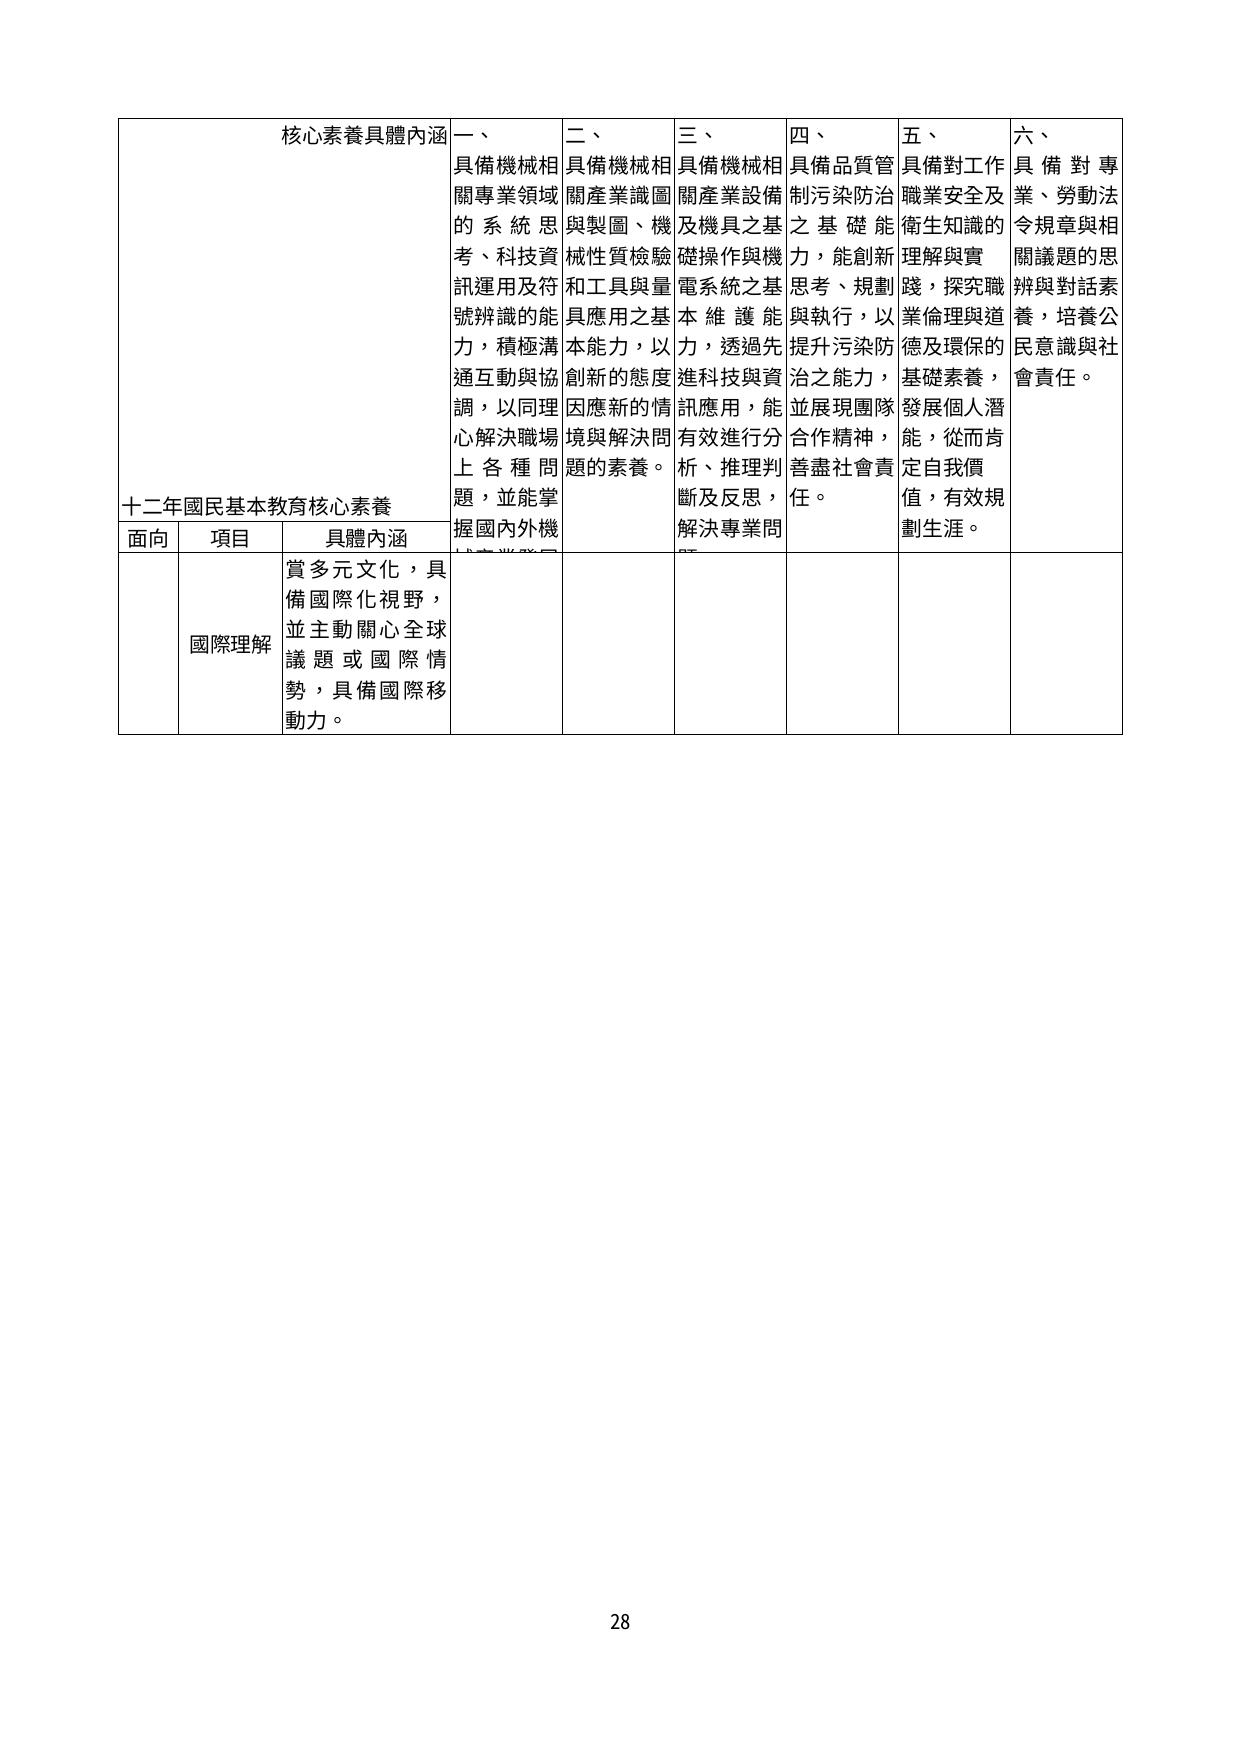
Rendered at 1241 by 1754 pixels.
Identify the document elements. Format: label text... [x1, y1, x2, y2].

table_cell [675, 553, 786, 734]
table_cell [899, 553, 1010, 734]
table_cell [119, 553, 178, 734]
table_header 六、 具備對專業、勞動法令規章與相關議題的思辨與對話素養，培養公民意識與社會責任。 [1011, 119, 1122, 552]
table_header 核心素養具體內涵 十二年國民基本教育核心素養 [119, 119, 450, 521]
table_cell 具體內涵 [283, 522, 450, 552]
table_header 一、 具備機械相關專業領域的系統思考、科技資訊運用及符號辨識的能力，積極溝通互動與協調，以同理心解決職場上各種問題，並能掌握國內外機械產業發展趨勢。 [451, 119, 562, 552]
table_cell [451, 553, 562, 734]
table_header 二、 具備機械相關產業識圖與製圖、機械性質檢驗和工具與量具應用之基本能力，以創新的態度因應新的情境與解決問題的素養。 [563, 119, 674, 552]
table_cell [1011, 553, 1122, 734]
table_cell [563, 553, 674, 734]
table_header 五、 具備對工作職業安全及衛生知識的理解與實踐，探究職業倫理與道德及環保的基礎素養，發展個人潛能，從而肯定自我價值，有效規劃生涯。 [899, 119, 1010, 552]
table_header 四、 具備品質管制污染防治之基礎能力，能創新思考、規劃與執行，以提升污染防治之能力，並展現團隊合作精神，善盡社會責任。 [787, 119, 898, 552]
table_cell 面向 [119, 522, 178, 552]
table_header 三、 具備機械相關產業設備及機具之基礎操作與機電系統之基本維護能力，透過先進科技與資訊應用，能有效進行分析、推理判斷及反思，解決專業問題。 [675, 119, 786, 552]
table_cell 項目 [179, 522, 282, 552]
table_cell 國際理解 [179, 553, 282, 734]
table_cell [787, 553, 898, 734]
table_cell 賞多元文化，具備國際化視野，並主動關心全球議題或國際情勢，具備國際移動力。 [283, 553, 450, 734]
